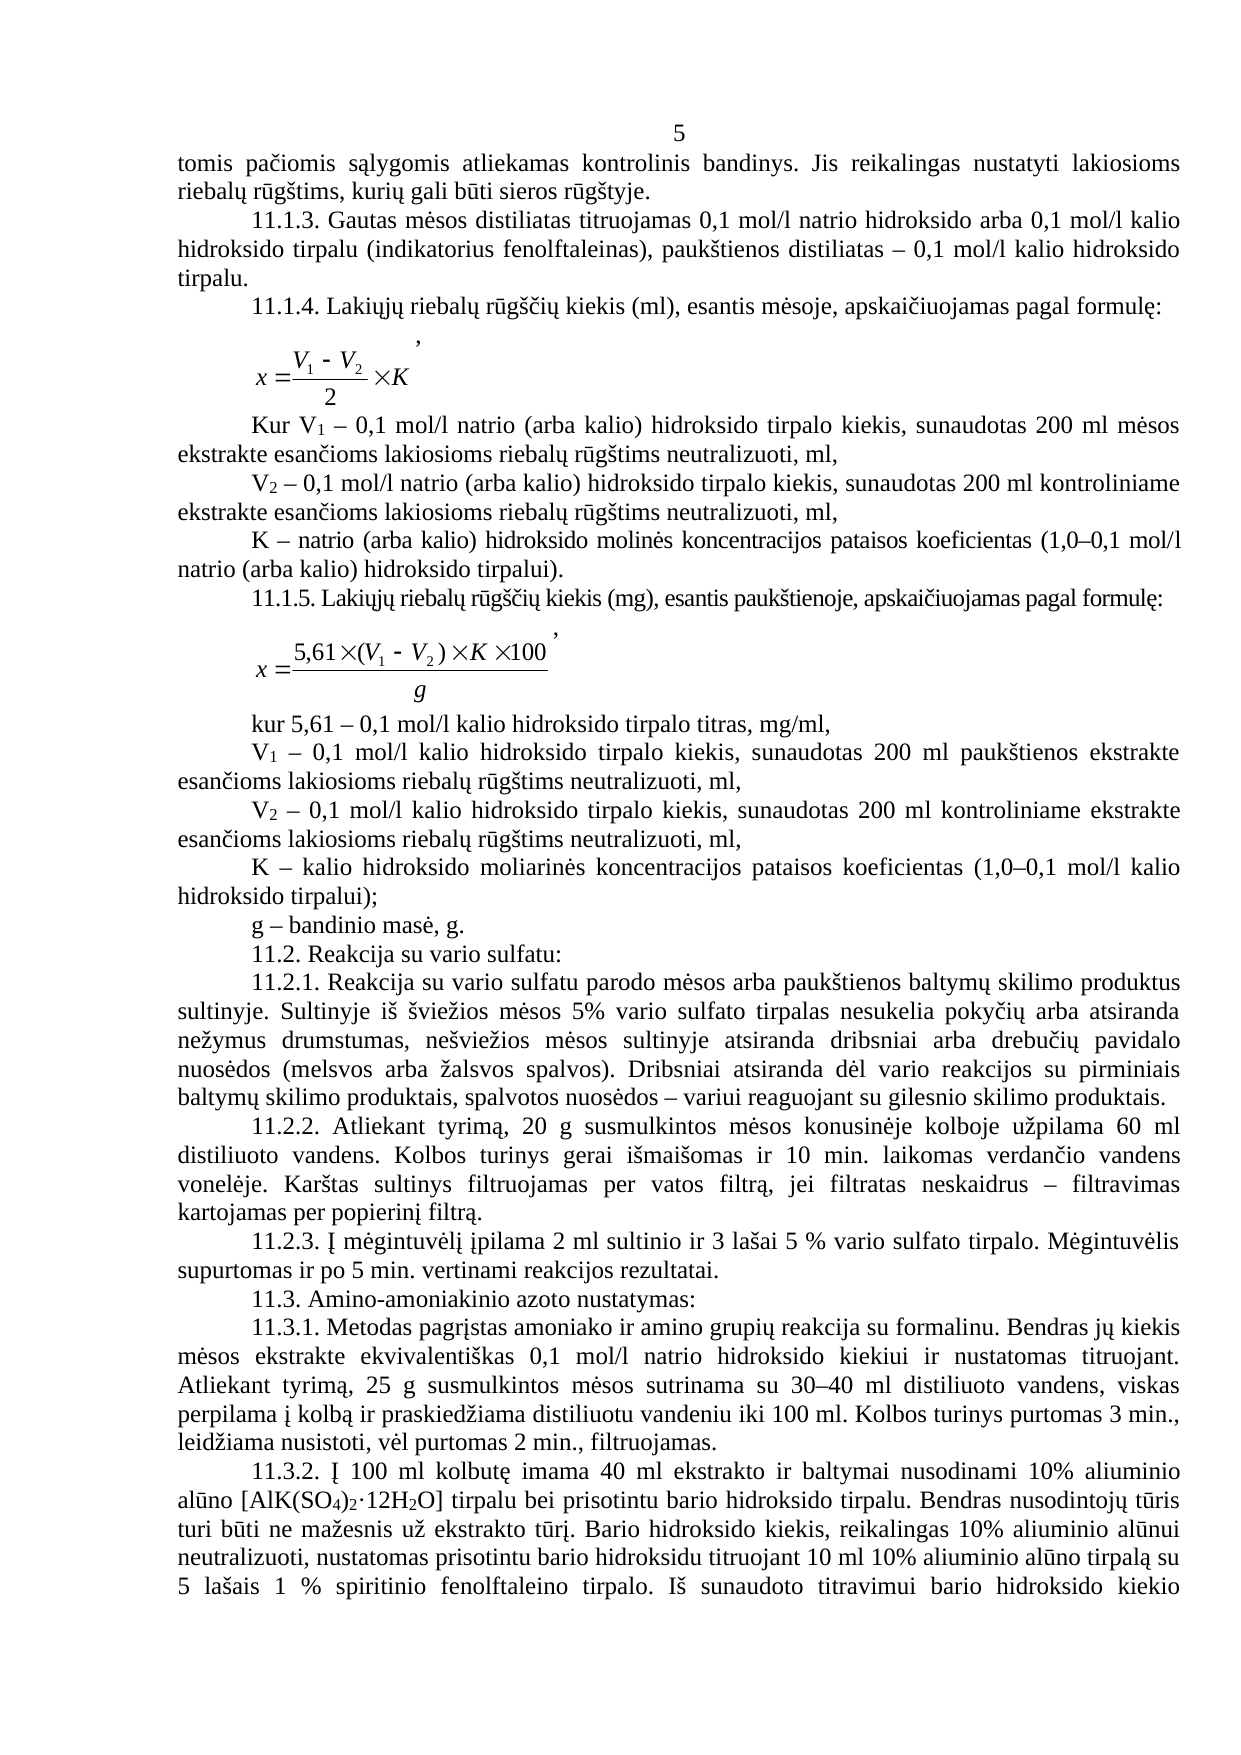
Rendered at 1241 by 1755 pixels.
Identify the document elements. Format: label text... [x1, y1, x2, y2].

text V2 – 0,1 mol/l kalio hidroksido tirpalo kiekis, sunaudotas 200 ml kontroliniame ekstrakte esančioms lakiosioms riebalų rūgštims neutralizuoti, ml, [177, 795, 1181, 852]
text V2 – 0,1 mol/l natrio (arba kalio) hidroksido tirpalo kiekis, sunaudotas 200 ml kontroliniame ekstrakte esančioms lakiosioms riebalų rūgštims neutralizuoti, ml, [177, 468, 1181, 526]
text tomis pačiomis sąlygomis atliekamas kontrolinis bandinys. Jis reikalingas nustatyti lakiosioms riebalų rūgštims, kurių gali būti sieros rūgštyje. [177, 148, 1181, 205]
text , [177, 612, 1181, 709]
text V1 – 0,1 mol/l kalio hidroksido tirpalo kiekis, sunaudotas 200 ml paukštienos ekstrakte esančioms lakiosioms riebalų rūgštims neutralizuoti, ml, [177, 737, 1181, 795]
text 11.1.4. Lakiųjų riebalų rūgščių kiekis (ml), esantis mėsoje, apskaičiuojamas pagal formulę: [177, 291, 1181, 320]
text 11.2.3. Į mėgintuvėlį įpilama 2 ml sultinio ir 3 lašai 5 % vario sulfato tirpalo. Mėgintuvėlis supurtomas ir po 5 min. vertinami reakcijos rezultatai. [177, 1226, 1181, 1284]
text K – kalio hidroksido moliarinės koncentracijos pataisos koeficientas (1,0–0,1 mol/l kalio hidroksido tirpalui); [177, 852, 1181, 910]
text 11.1.3. Gautas mėsos distiliatas titruojamas 0,1 mol/l natrio hidroksido arba 0,1 mol/l kalio hidroksido tirpalu (indikatorius fenolftaleinas), paukštienos distiliatas – 0,1 mol/l kalio hidroksido tirpalu. [177, 205, 1181, 291]
text 11.2.1. Reakcija su vario sulfatu parodo mėsos arba paukštienos baltymų skilimo produktus sultinyje. Sultinyje iš šviežios mėsos 5% vario sulfato tirpalas nesukelia pokyčių arba atsiranda nežymus drumstumas, nešviežios mėsos sultinyje atsiranda dribsniai arba drebučių pavidalo nuosėdos (melsvos arba žalsvos spalvos). Dribsniai atsiranda dėl vario reakcijos su pirminiais baltymų skilimo produktais, spalvotos nuosėdos – variui reaguojant su gilesnio skilimo produktais. [177, 967, 1181, 1111]
text 11.3.2. Į 100 ml kolbutę imama 40 ml ekstrakto ir baltymai nusodinami 10% aliuminio alūno [AlK(SO4)2·12H2O] tirpalu bei prisotintu bario hidroksido tirpalu. Bendras nusodintojų tūris turi būti ne mažesnis už ekstrakto tūrį. Bario hidroksido kiekis, reikalingas 10% aliuminio alūnui neutralizuoti, nustatomas prisotintu bario hidroksidu titruojant 10 ml 10% aliuminio alūno tirpalą su 5 lašais 1 % spiritinio fenolftaleino tirpalo. Iš sunaudoto titravimui bario hidroksido kiekio [177, 1456, 1181, 1600]
text 11.2. Reakcija su vario sulfatu: [177, 939, 1181, 967]
text , [177, 320, 1181, 411]
text K – natrio (arba kalio) hidroksido molinės koncentracijos pataisos koeficientas (1,0–0,1 mol/l natrio (arba kalio) hidroksido tirpalui). [177, 526, 1181, 583]
text 11.3.1. Metodas pagrįstas amoniako ir amino grupių reakcija su formalinu. Bendras jų kiekis mėsos ekstrakte ekvivalentiškas 0,1 mol/l natrio hidroksido kiekiui ir nustatomas titruojant. Atliekant tyrimą, 25 g susmulkintos mėsos sutrinama su 30–40 ml distiliuoto vandens, viskas perpilama į kolbą ir praskiedžiama distiliuotu vandeniu iki 100 ml. Kolbos turinys purtomas 3 min., leidžiama nusistoti, vėl purtomas 2 min., filtruojamas. [177, 1312, 1181, 1456]
text 11.2.2. Atliekant tyrimą, 20 g susmulkintos mėsos konusinėje kolboje užpilama 60 ml distiliuoto vandens. Kolbos turinys gerai išmaišomas ir 10 min. laikomas verdančio vandens vonelėje. Karštas sultinys filtruojamas per vatos filtrą, jei filtratas neskaidrus – filtravimas kartojamas per popierinį filtrą. [177, 1111, 1181, 1226]
text kur 5,61 – 0,1 mol/l kalio hidroksido tirpalo titras, mg/ml, [177, 709, 1181, 737]
text Kur V1 – 0,1 mol/l natrio (arba kalio) hidroksido tirpalo kiekis, sunaudotas 200 ml mėsos ekstrakte esančioms lakiosioms riebalų rūgštims neutralizuoti, ml, [177, 411, 1181, 468]
text 11.3. Amino-amoniakinio azoto nustatymas: [177, 1284, 1181, 1312]
text g – bandinio masė, g. [177, 910, 1181, 939]
text 11.1.5. Lakiųjų riebalų rūgščių kiekis (mg), esantis paukštienoje, apskaičiuojamas pagal formulę: [177, 583, 1181, 612]
